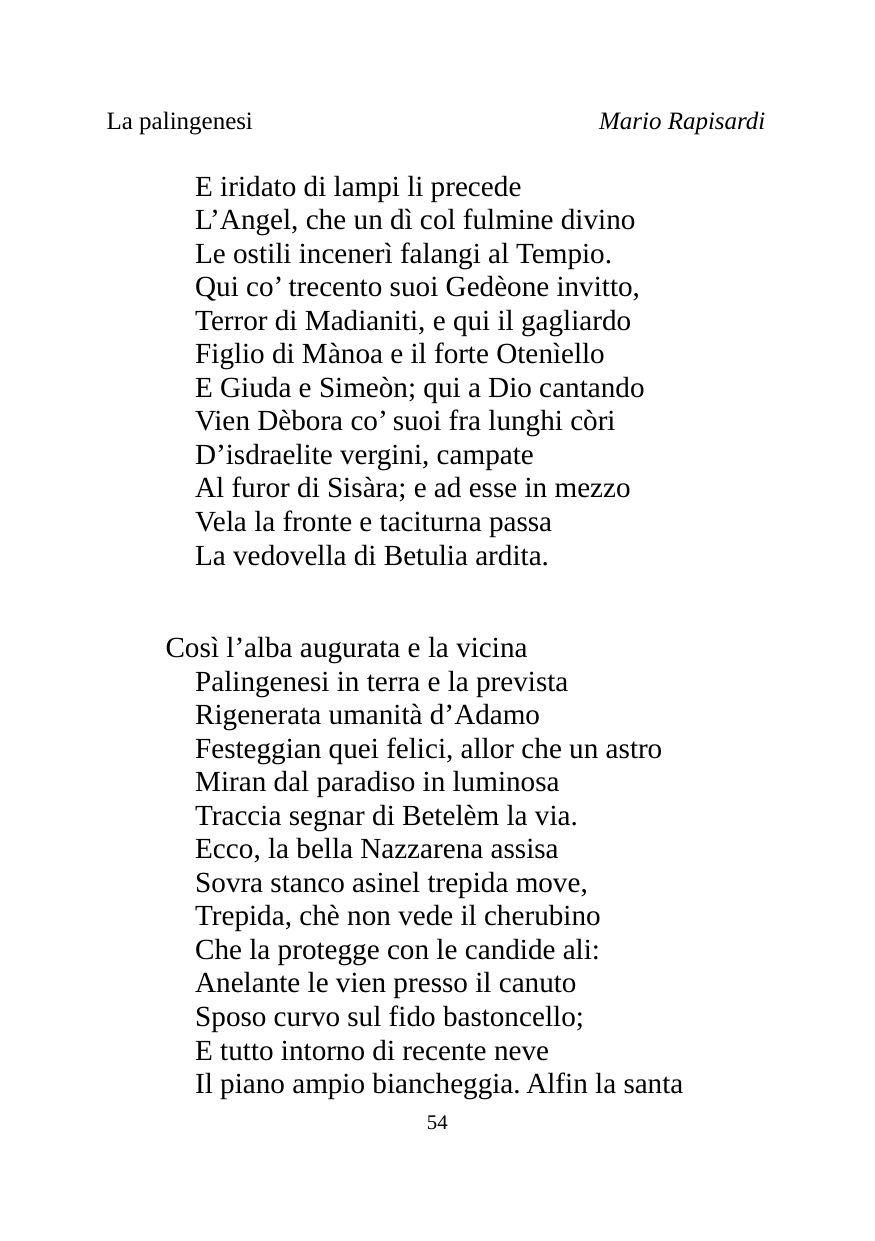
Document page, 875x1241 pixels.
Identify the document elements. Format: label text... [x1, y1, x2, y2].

text Così l’alba augurata e la vicina Palingenesi in terra e la prevista Rigenerata umanità d’Adamo Festeggian quei felici, allor che un astro Miran dal paradiso in luminosa Traccia segnar di Betelèm la via. Ecco, la bella Nazzarena assisa Sovra stanco asinel trepida move, Trepida, chè non vede il cherubino Che la protegge con le candide ali: Anelante le vien presso il canuto Sposo curvo sul fido bastoncello; E tutto intorno di recente neve Il piano ampio biancheggia. Alfin la santa [165, 630, 768, 1100]
text E iridato di lampi li precede L’Angel, che un dì col fulmine divino Le ostili incenerì falangi al Tempio. Qui co’ trecento suoi Gedèone invitto, Terror di Madianiti, e qui il gagliardo Figlio di Mànoa e il forte Otenìello E Giuda e Simeòn; qui a Dio cantando Vien Dèbora co’ suoi fra lunghi còri D’isdraelite vergini, campate Al furor di Sisàra; e ad esse in mezzo Vela la fronte e taciturna passa La vedovella di Betulia ardita. [165, 169, 768, 571]
